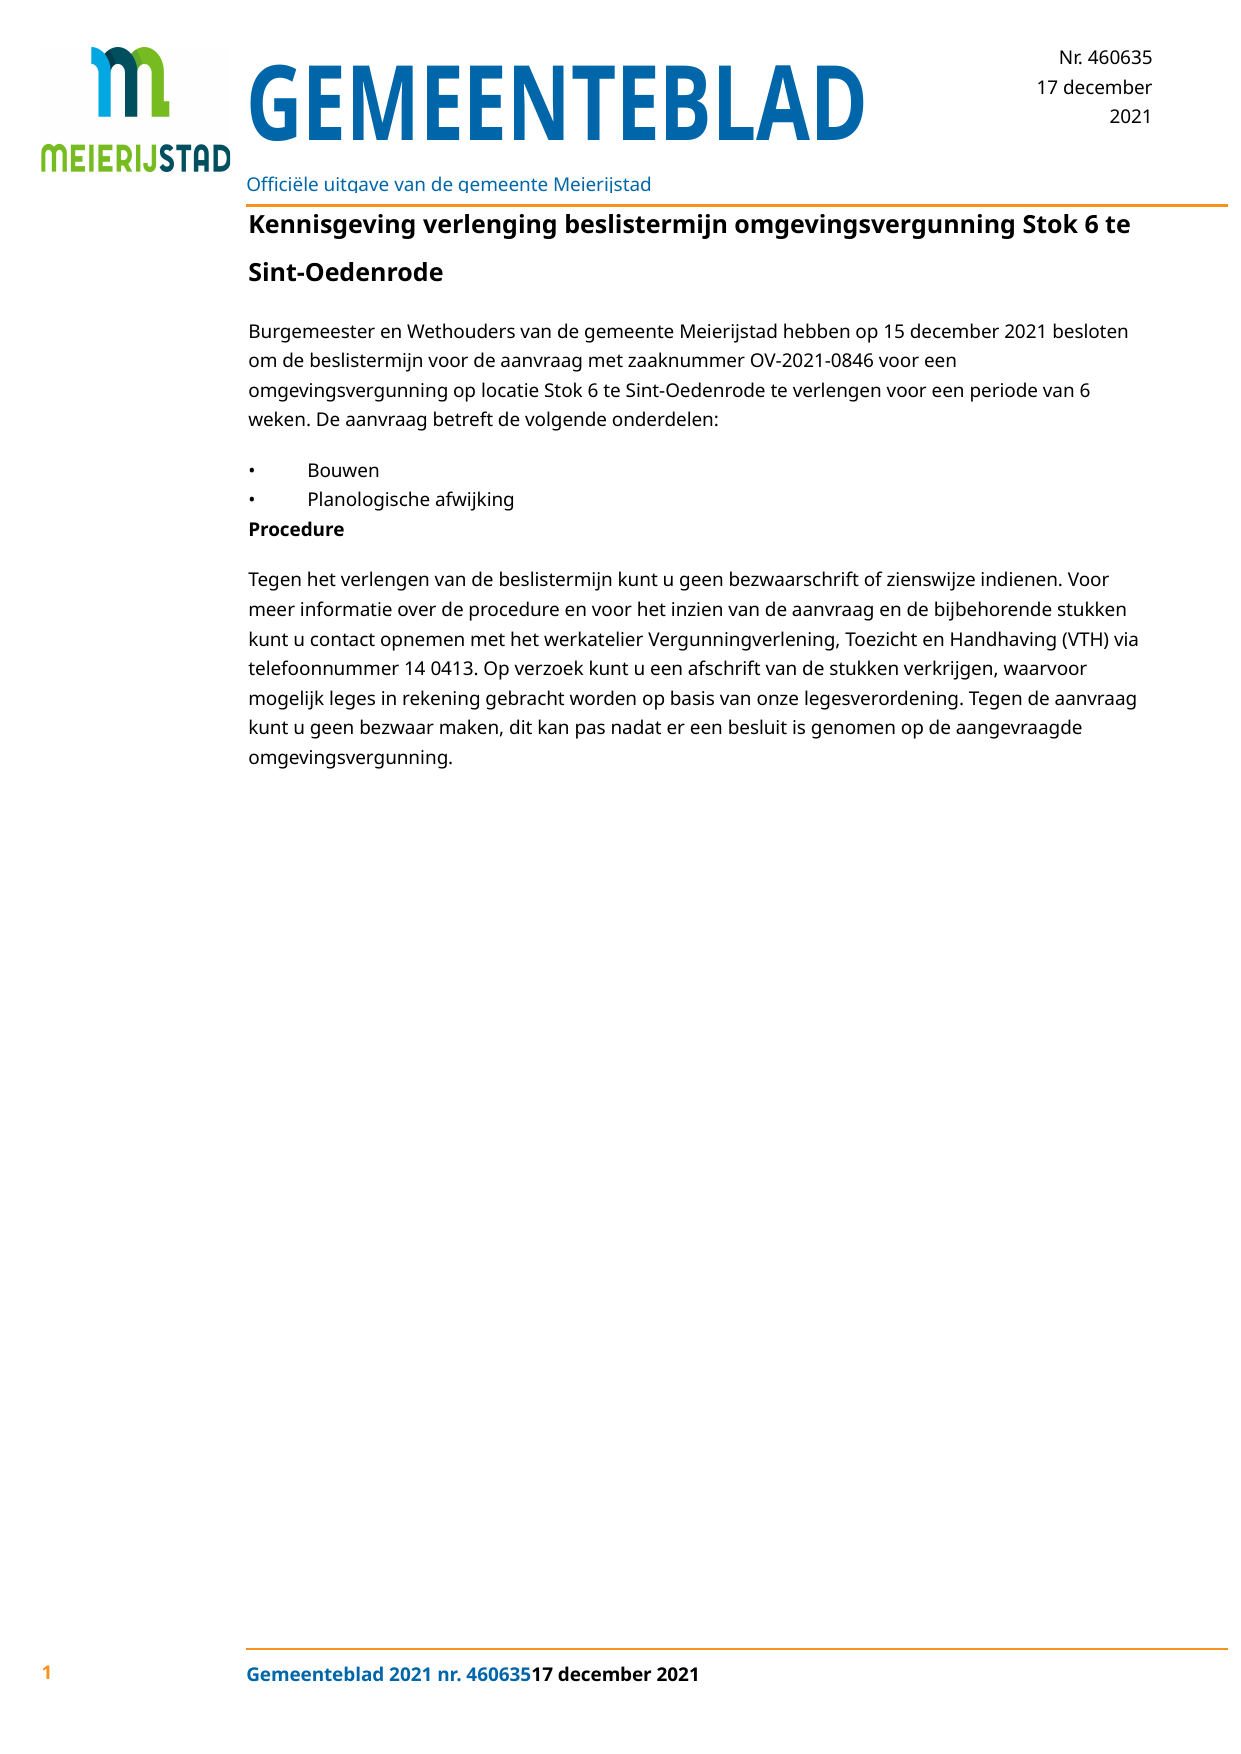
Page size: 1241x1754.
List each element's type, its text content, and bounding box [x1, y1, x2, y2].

picture [41, 47, 231, 172]
list Bouwen [248, 457, 1152, 483]
list Planologische afwijking [248, 487, 1152, 512]
text Tegen het verlengen van de beslistermijn kunt u geen bezwaarschrift of zienswijze indienen. Voor meer informatie over de procedure en voor het inzien van de aanvraag en de bijbehorende stukken kunt u contact opnemen met het werkatelier Vergunningverlening, Toezicht en Handhaving (VTH) via telefoonnummer 14 0413. Op verzoek kunt u een afschrift van de stukken verkrijgen, waarvoor mogelijk leges in rekening gebracht worden op basis van onze legesverordening. Tegen de aanvraag kunt u geen bezwaar maken, dit kan pas nadat er een besluit is genomen op de aangevraagde omgevingsvergunning. [248, 567, 1152, 770]
text Burgemeester en Wethouders van de gemeente Meierijstad hebben op 15 december 2021 besloten om de beslistermijn voor de aanvraag met zaaknummer OV-2021-0846 voor een omgevingsvergunning op locatie Stok 6 te Sint-Oedenrode te verlengen voor een periode van 6 weken. De aanvraag betreft de volgende onderdelen: [248, 318, 1152, 432]
text Procedure [248, 516, 1152, 542]
text Kennisgeving verlenging beslistermijn omgevingsvergunning Stok 6 te Sint-Oedenrode [248, 207, 1152, 288]
